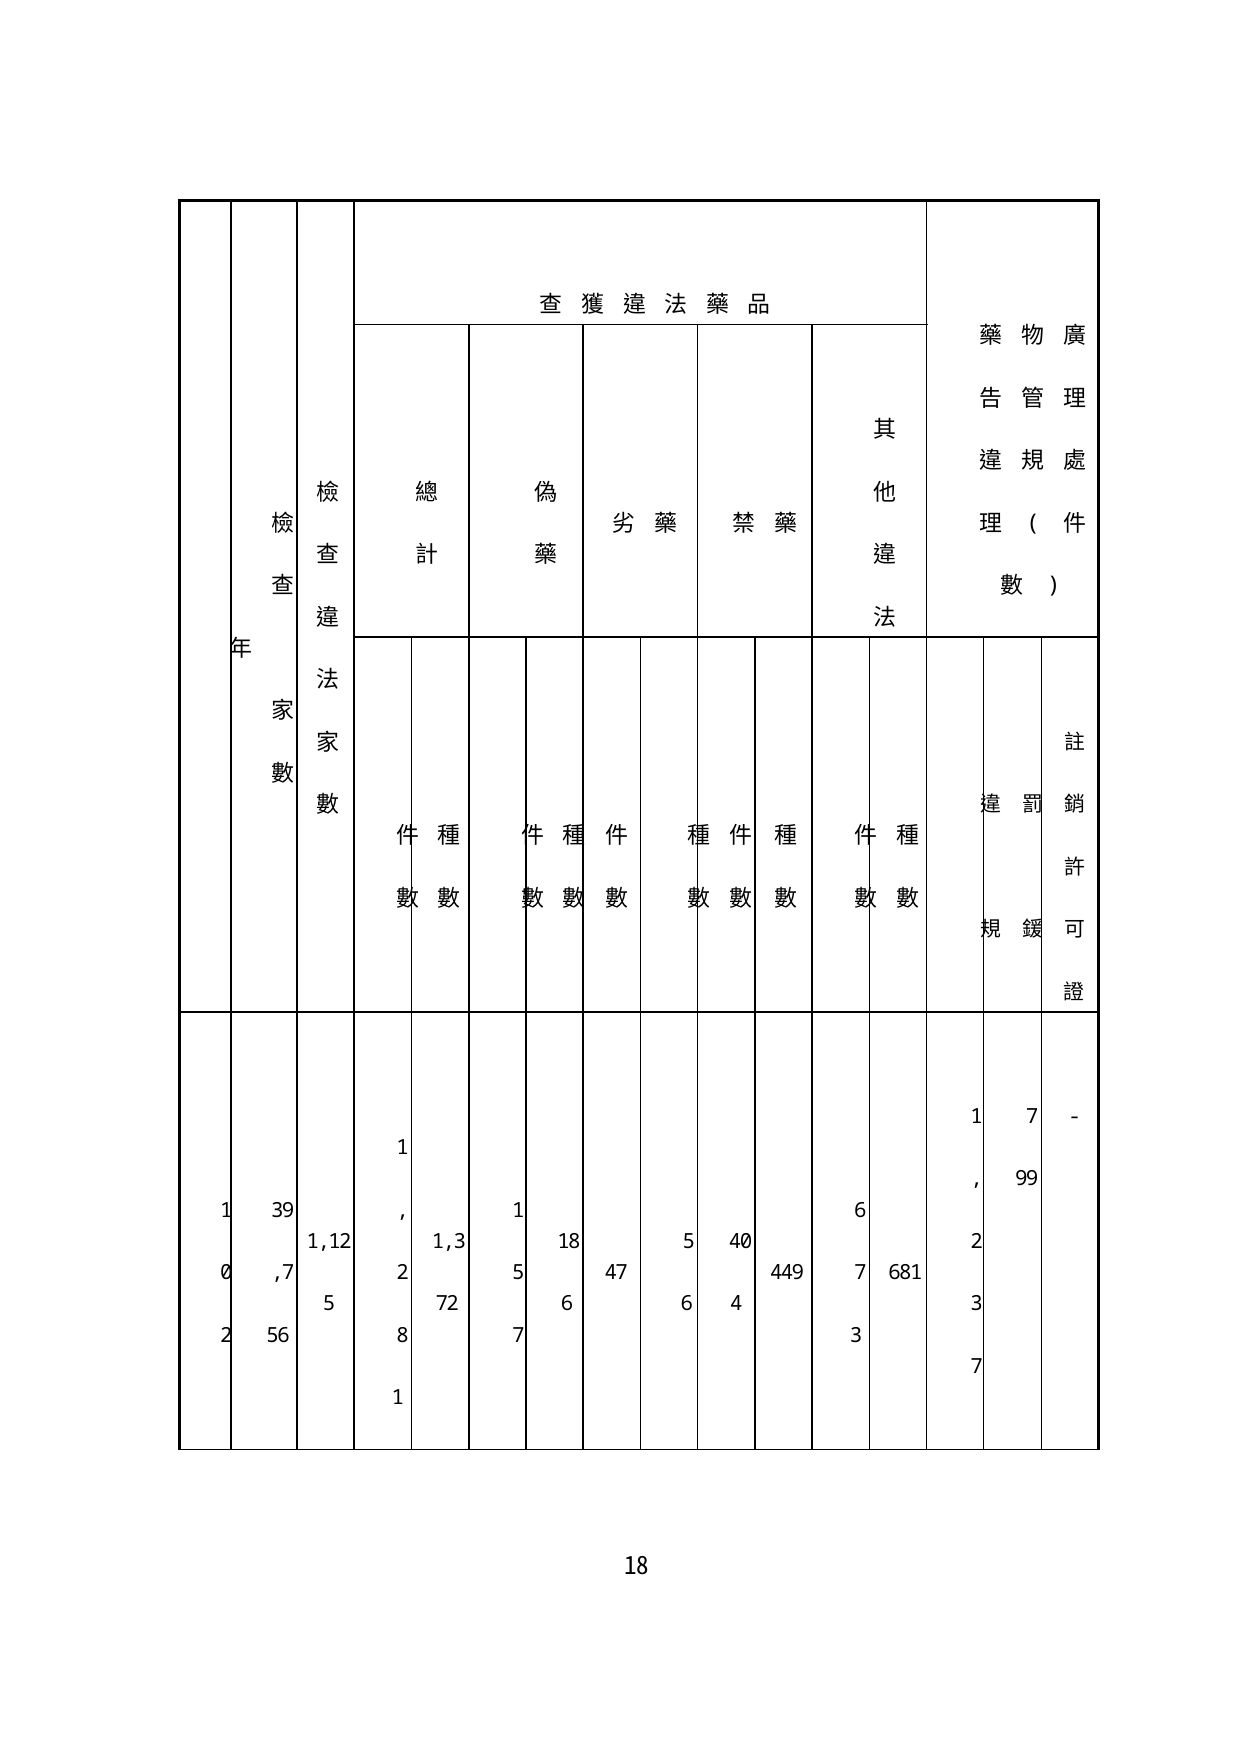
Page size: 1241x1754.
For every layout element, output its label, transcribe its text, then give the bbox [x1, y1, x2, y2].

table_cell 種數 [641, 638, 697, 1011]
table_cell 劣藥 [584, 325, 697, 636]
table_cell 禁藥 [698, 325, 811, 636]
table_cell 673 [813, 1013, 869, 1448]
table_cell 1,125 [298, 1013, 353, 1448]
table_cell 681 [870, 1013, 926, 1448]
table_cell 186 [527, 1013, 582, 1448]
table_cell 1,237 [927, 1013, 983, 1448]
table_cell 1,372 [412, 1013, 468, 1448]
table_header 藥物廣告管理違規處理(件數) [927, 202, 1097, 636]
table_cell 總計 [355, 325, 468, 636]
table_header 檢查 家數 [232, 202, 296, 1011]
table_cell 偽藥 [470, 325, 582, 636]
table_cell 47 [584, 1013, 640, 1448]
table_cell 102 [181, 1013, 230, 1448]
table_cell 註銷許可證 [1042, 638, 1097, 1011]
table_cell 其他違法 [813, 325, 926, 636]
table_cell 件數 [813, 638, 869, 1011]
table_cell 違 規 [927, 638, 983, 1011]
table_cell 種數 [756, 638, 811, 1011]
table_header 查獲違法藥品 [355, 202, 926, 323]
table_cell 種數 [527, 638, 582, 1011]
table_cell 件數 [698, 638, 754, 1011]
table_cell 404 [698, 1013, 754, 1448]
table_cell 件數 [470, 638, 525, 1011]
table_cell 1,281 [355, 1013, 411, 1448]
table_cell 157 [470, 1013, 525, 1448]
table_cell 罰 鍰 [984, 638, 1041, 1011]
table_cell 種數 [870, 638, 926, 1011]
table_cell 種數 [412, 638, 468, 1011]
table_cell - [1042, 1013, 1097, 1448]
table_cell 件數 [355, 638, 411, 1011]
table_cell 39,756 [232, 1013, 296, 1448]
table_cell 56 [641, 1013, 697, 1448]
table_cell 449 [756, 1013, 811, 1448]
table_cell 件數 [584, 638, 640, 1011]
table_header 年 [181, 202, 230, 1011]
table_header 檢查違法 家數 [298, 202, 353, 1011]
table_cell 799 [984, 1013, 1041, 1448]
